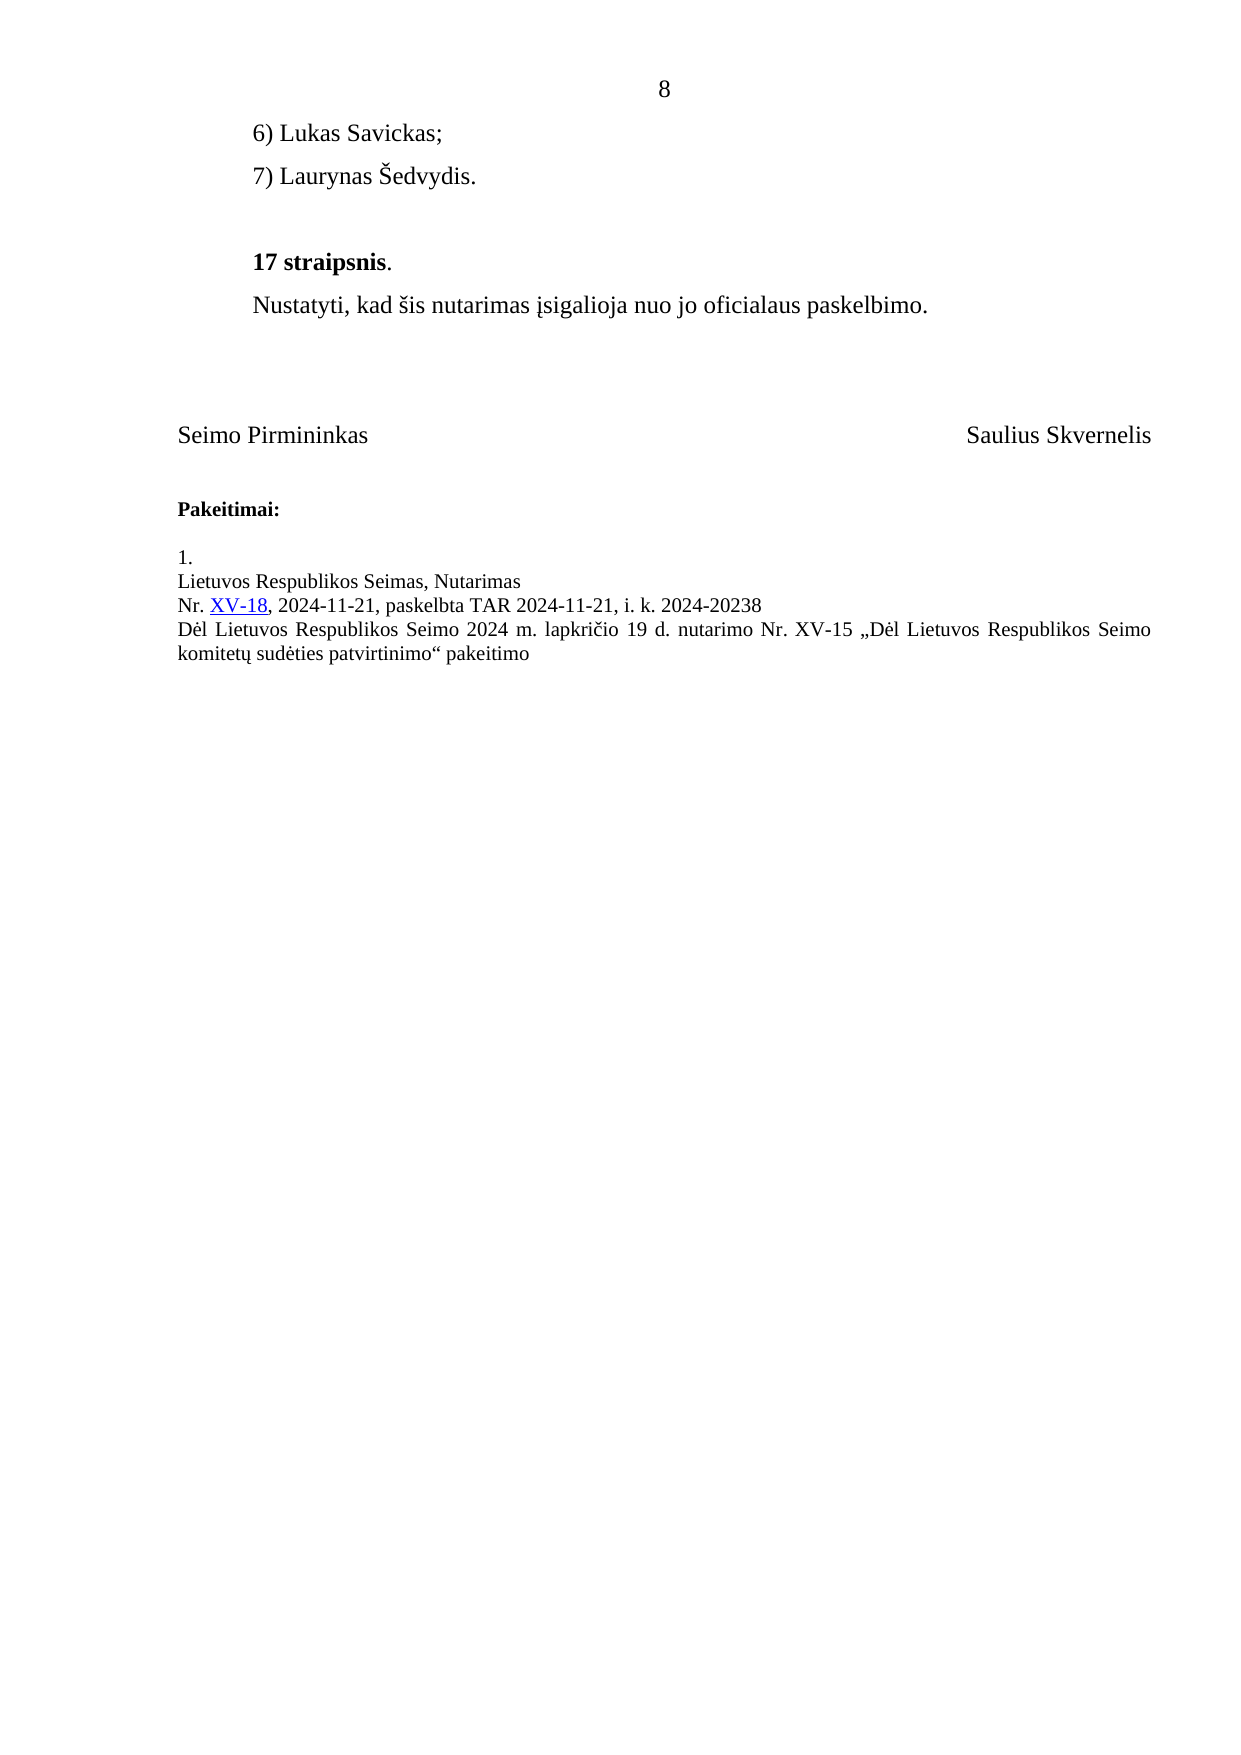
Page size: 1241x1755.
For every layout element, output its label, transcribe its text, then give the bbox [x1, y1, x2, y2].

text Nr. XV-18, 2024-11-21, paskelbta TAR 2024-11-21, i. k. 2024-20238 [177, 593, 1152, 617]
text Seimo Pirmininkas Saulius Skvernelis [177, 420, 1152, 449]
text Lietuvos Respublikos Seimas, Nutarimas [177, 569, 1152, 593]
text Nustatyti, kad šis nutarimas įsigalioja nuo jo oficialaus paskelbimo. [177, 291, 1152, 319]
text Pakeitimai: [177, 497, 1152, 521]
text Dėl Lietuvos Respublikos Seimo 2024 m. lapkričio 19 d. nutarimo Nr. XV-15 „Dėl Lietuvos Respublikos Seimo komitetų sudėties patvirtinimo“ pakeitimo [177, 617, 1152, 665]
text 6) Lukas Savickas; [177, 118, 1152, 147]
text 7) Laurynas Šedvydis. [177, 161, 1152, 190]
text 1. [177, 545, 1152, 569]
text 17 straipsnis. [177, 247, 1152, 276]
